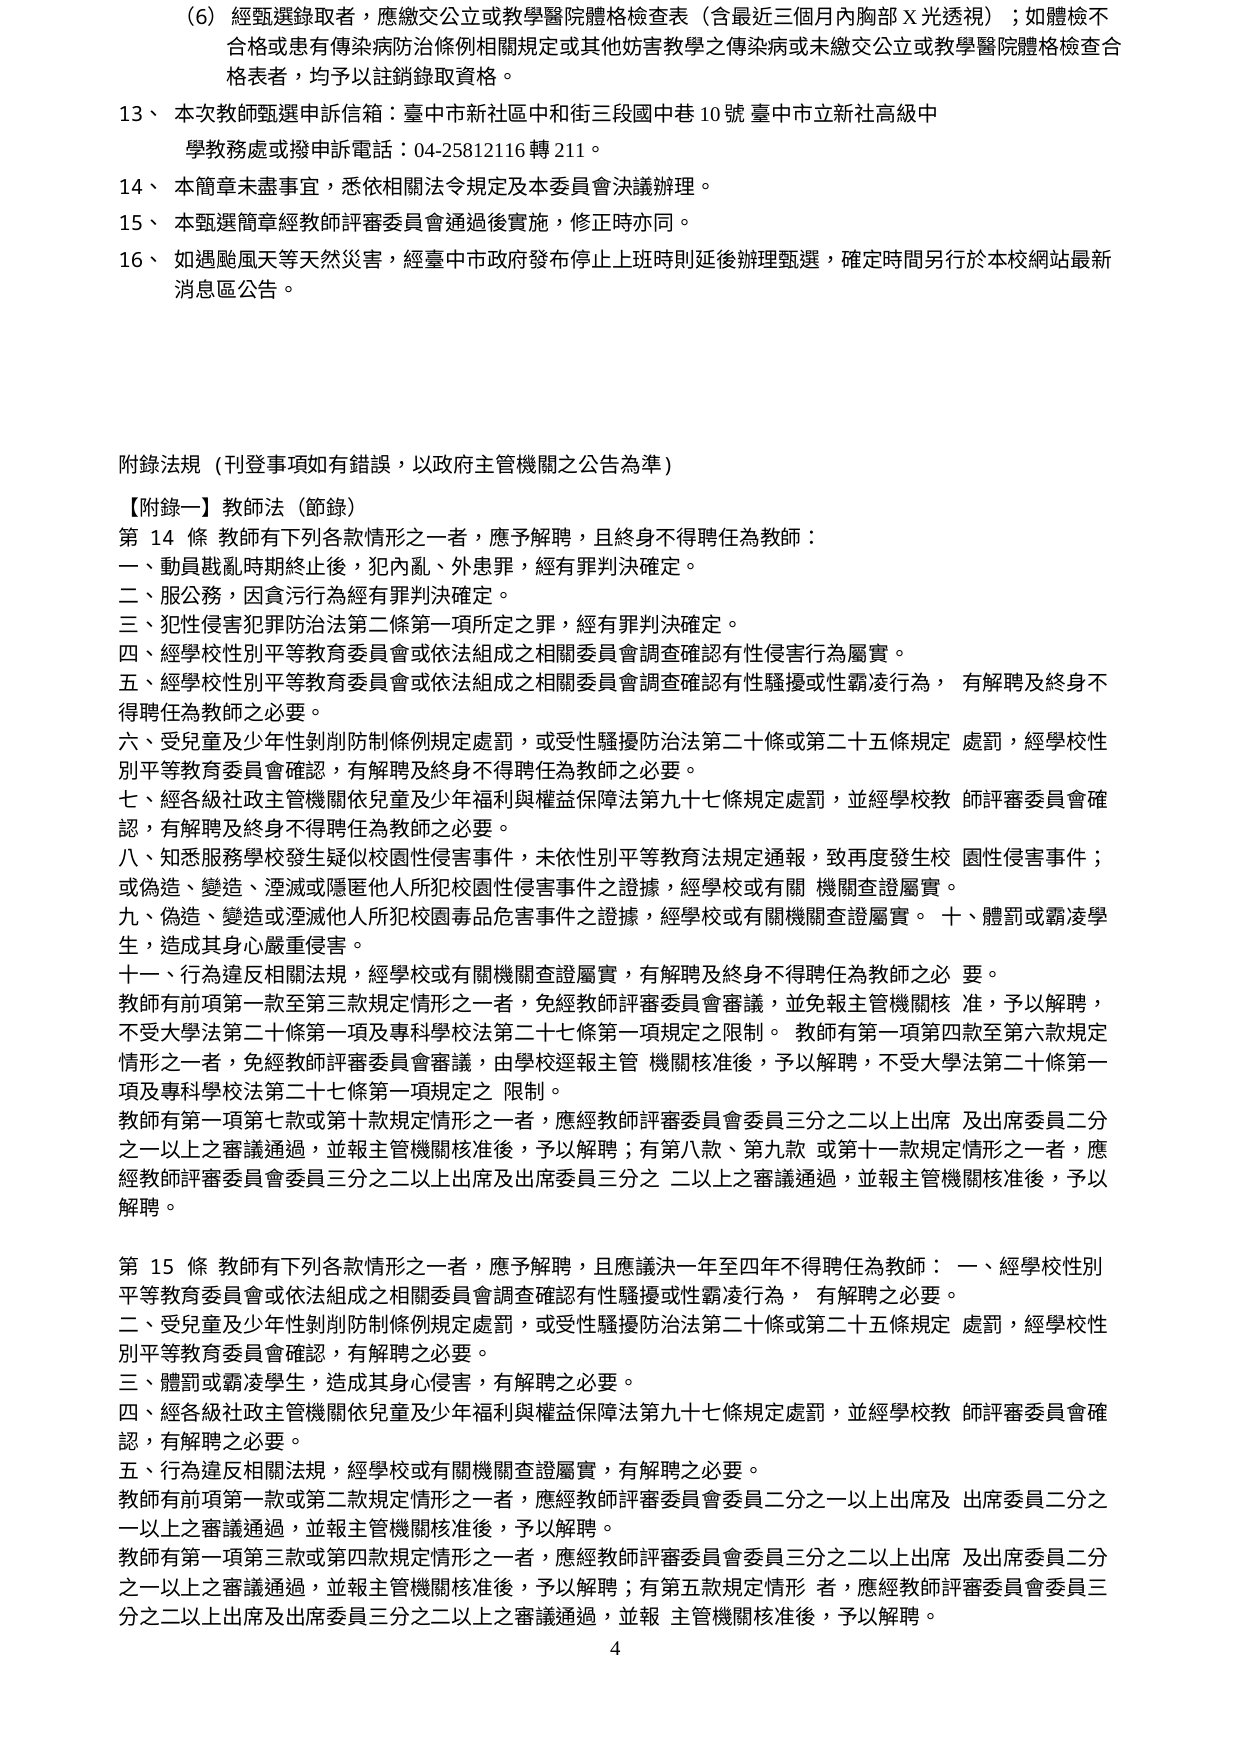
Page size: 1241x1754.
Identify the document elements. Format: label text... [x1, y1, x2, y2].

text 【附錄一】教師法（節錄） [118, 492, 1122, 522]
text 五、行為違反相關法規，經學校或有關機關查證屬實，有解聘之必要。 [118, 1455, 1122, 1484]
text 二、服公務，因貪污行為經有罪判決確定。 [118, 580, 1122, 609]
text 六、受兒童及少年性剝削防制條例規定處罰，或受性騷擾防治法第二十條或第二十五條規定 處罰，經學校性別平等教育委員會確認，有解聘及終身不得聘任為教師之必要。 [118, 726, 1122, 784]
text 四、經各級社政主管機關依兒童及少年福利與權益保障法第九十七條規定處罰，並經學校教 師評審委員會確認，有解聘之必要。 [118, 1397, 1122, 1455]
text 九、偽造、變造或湮滅他人所犯校園毒品危害事件之證據，經學校或有關機關查證屬實。 十、體罰或霸凌學生，造成其身心嚴重侵害。 [118, 901, 1122, 959]
text 教師有第一項第七款或第十款規定情形之一者，應經教師評審委員會委員三分之二以上出席 及出席委員二分之一以上之審議通過，並報主管機關核准後，予以解聘；有第八款、第九款 或第十一款規定情形之一者，應經教師評審委員會委員三分之二以上出席及出席委員三分之 二以上之審議通過，並報主管機關核准後，予以解聘。 [118, 1105, 1122, 1222]
list 本次教師甄選申訴信箱：臺中市新社區中和街三段國中巷10號 臺中市立新社高級中 [118, 97, 1122, 127]
text 四、經學校性別平等教育委員會或依法組成之相關委員會調查確認有性侵害行為屬實。 [118, 638, 1122, 667]
text 第 14 條 教師有下列各款情形之一者，應予解聘，且終身不得聘任為教師： [118, 522, 1122, 551]
text 三、體罰或霸凌學生，造成其身心侵害，有解聘之必要。 [118, 1367, 1122, 1397]
text 五、經學校性別平等教育委員會或依法組成之相關委員會調查確認有性騷擾或性霸凌行為， 有解聘及終身不得聘任為教師之必要。 [118, 667, 1122, 726]
text 八、知悉服務學校發生疑似校園性侵害事件，未依性別平等教育法規定通報，致再度發生校 園性侵害事件；或偽造、變造、湮滅或隱匿他人所犯校園性侵害事件之證據，經學校或有關 機關查證屬實。 [118, 842, 1122, 901]
list 本簡章未盡事宜，悉依相關法令規定及本委員會決議辦理。 [118, 170, 1122, 200]
text 教師有第一項第三款或第四款規定情形之一者，應經教師評審委員會委員三分之二以上出席 及出席委員二分之一以上之審議通過，並報主管機關核准後，予以解聘；有第五款規定情形 者，應經教師評審委員會委員三分之二以上出席及出席委員三分之二以上之審議通過，並報 主管機關核准後，予以解聘。 [118, 1542, 1122, 1630]
list 經甄選錄取者，應繳交公立或教學醫院體格檢查表（含最近三個月內胸部X光透視）；如體檢不合格或患有傳染病防治條例相關規定或其他妨害教學之傳染病或未繳交公立或教學醫院體格檢查合格表者，均予以註銷錄取資格。 [174, 0, 1122, 91]
text 三、犯性侵害犯罪防治法第二條第一項所定之罪，經有罪判決確定。 [118, 609, 1122, 638]
list 如遇颱風天等天然災害，經臺中市政府發布停止上班時則延後辦理甄選，確定時間另行於本校網站最新消息區公告。 [118, 243, 1122, 304]
text 一、動員戡亂時期終止後，犯內亂、外患罪，經有罪判決確定。 [118, 551, 1122, 580]
text 十一、行為違反相關法規，經學校或有關機關查證屬實，有解聘及終身不得聘任為教師之必 要。 [118, 959, 1122, 988]
text 學教務處或撥申訴電話：04-25812116轉211。 [174, 133, 1122, 164]
text 教師有前項第一款或第二款規定情形之一者，應經教師評審委員會委員二分之一以上出席及 出席委員二分之一以上之審議通過，並報主管機關核准後，予以解聘。 [118, 1484, 1122, 1542]
text 附錄法規 (刊登事項如有錯誤，以政府主管機關之公告為準) [118, 449, 1122, 478]
text 教師有前項第一款至第三款規定情形之一者，免經教師評審委員會審議，並免報主管機關核 准，予以解聘，不受大學法第二十條第一項及專科學校法第二十七條第一項規定之限制。 教師有第一項第四款至第六款規定情形之一者，免經教師評審委員會審議，由學校逕報主管 機關核准後，予以解聘，不受大學法第二十條第一項及專科學校法第二十七條第一項規定之 限制。 [118, 988, 1122, 1105]
list 本甄選簡章經教師評審委員會通過後實施，修正時亦同。 [118, 207, 1122, 237]
text 第 15 條 教師有下列各款情形之一者，應予解聘，且應議決一年至四年不得聘任為教師： 一、經學校性別平等教育委員會或依法組成之相關委員會調查確認有性騷擾或性霸凌行為， 有解聘之必要。 [118, 1251, 1122, 1309]
text 二、受兒童及少年性剝削防制條例規定處罰，或受性騷擾防治法第二十條或第二十五條規定 處罰，經學校性別平等教育委員會確認，有解聘之必要。 [118, 1309, 1122, 1367]
text 七、經各級社政主管機關依兒童及少年福利與權益保障法第九十七條規定處罰，並經學校教 師評審委員會確認，有解聘及終身不得聘任為教師之必要。 [118, 784, 1122, 842]
